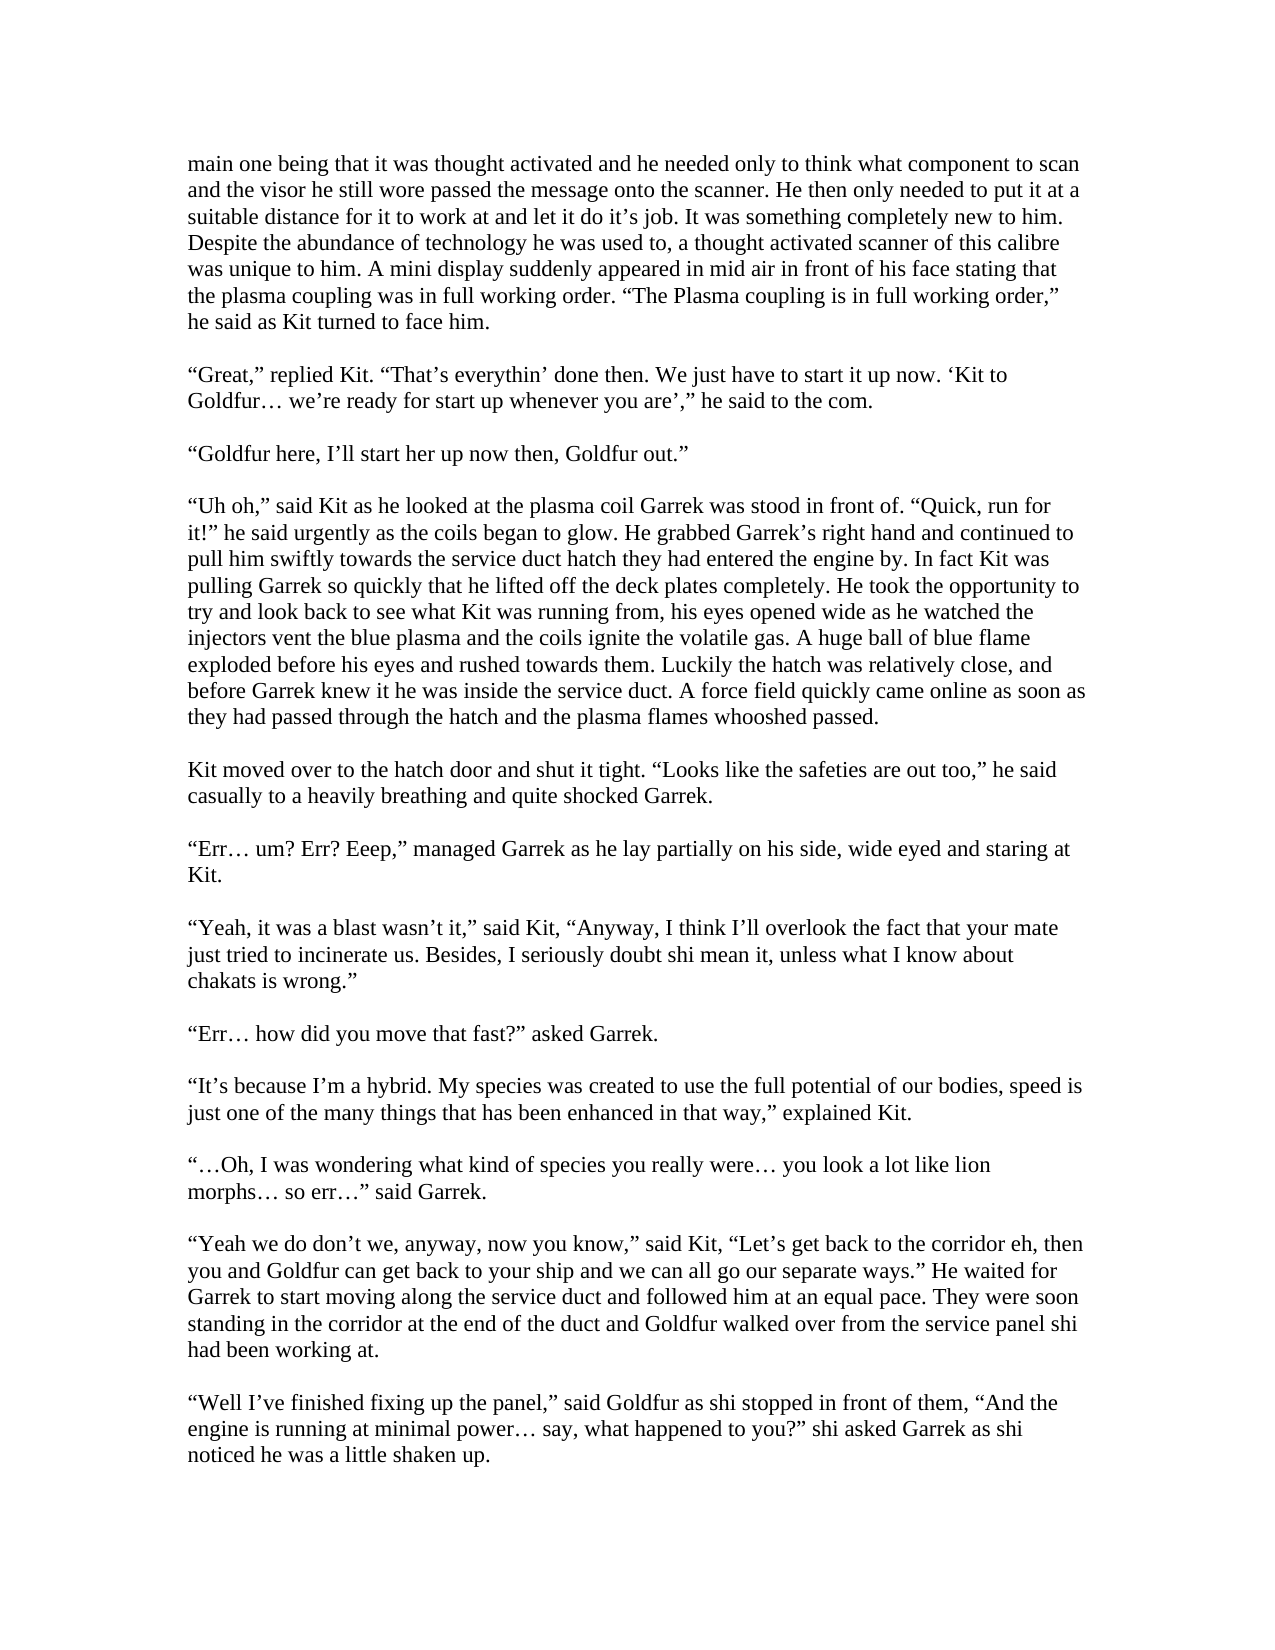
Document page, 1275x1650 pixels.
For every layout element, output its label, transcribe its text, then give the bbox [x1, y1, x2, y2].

text “It’s because I’m a hybrid. My species was created to use the full potential of our bodies, speed is just one of the many things that has been enhanced in that way,” explained Kit. [187, 1072, 1087, 1125]
text “Well I’ve finished fixing up the panel,” said Goldfur as shi stopped in front of them, “And the engine is running at minimal power… say, what happened to you?” shi asked Garrek as shi noticed he was a little shaken up. [187, 1389, 1087, 1468]
text main one being that it was thought activated and he needed only to think what component to scan and the visor he still wore passed the message onto the scanner. He then only needed to put it at a suitable distance for it to work at and let it do it’s job. It was something completely new to him. Despite the abundance of technology he was used to, a thought activated scanner of this calibre was unique to him. A mini display suddenly appeared in mid air in front of his face stating that the plasma coupling was in full working order. “The Plasma coupling is in full working order,” he said as Kit turned to face him. [187, 150, 1087, 334]
text “…Oh, I was wondering what kind of species you really were… you look a lot like lion morphs… so err…” said Garrek. [187, 1151, 1087, 1204]
text “Yeah we do don’t we, anyway, now you know,” said Kit, “Let’s get back to the corridor eh, then you and Goldfur can get back to your ship and we can all go our separate ways.” He waited for Garrek to start moving along the service duct and followed him at an equal pace. They were soon standing in the corridor at the end of the duct and Goldfur walked over from the service panel shi had been working at. [187, 1231, 1087, 1362]
text “Uh oh,” said Kit as he looked at the plasma coil Garrek was stood in front of. “Quick, run for it!” he said urgently as the coils began to glow. He grabbed Garrek’s right hand and continued to pull him swiftly towards the service duct hatch they had entered the engine by. In fact Kit was pulling Garrek so quickly that he lifted off the deck plates completely. He took the opportunity to try and look back to see what Kit was running from, his eyes opened wide as he watched the injectors vent the blue plasma and the coils ignite the volatile gas. A huge ball of blue flame exploded before his eyes and rushed towards them. Luckily the hatch was relatively close, and before Garrek knew it he was inside the service duct. A force field quickly came online as soon as they had passed through the hatch and the plasma flames whooshed passed. [187, 493, 1087, 730]
text “Goldfur here, I’ll start her up now then, Goldfur out.” [187, 440, 1087, 466]
text “Err… um? Err? Eeep,” managed Garrek as he lay partially on his side, wide eyed and staring at Kit. [187, 835, 1087, 888]
text Kit moved over to the hatch door and shut it tight. “Looks like the safeties are out too,” he said casually to a heavily breathing and quite shocked Garrek. [187, 756, 1087, 809]
text “Great,” replied Kit. “That’s everythin’ done then. We just have to start it up now. ‘Kit to Goldfur… we’re ready for start up whenever you are’,” he said to the com. [187, 361, 1087, 413]
text “Err… how did you move that fast?” asked Garrek. [187, 1020, 1087, 1046]
text “Yeah, it was a blast wasn’t it,” said Kit, “Anyway, I think I’ll overlook the fact that your mate just tried to incinerate us. Besides, I seriously doubt shi mean it, unless what I know about chakats is wrong.” [187, 914, 1087, 993]
